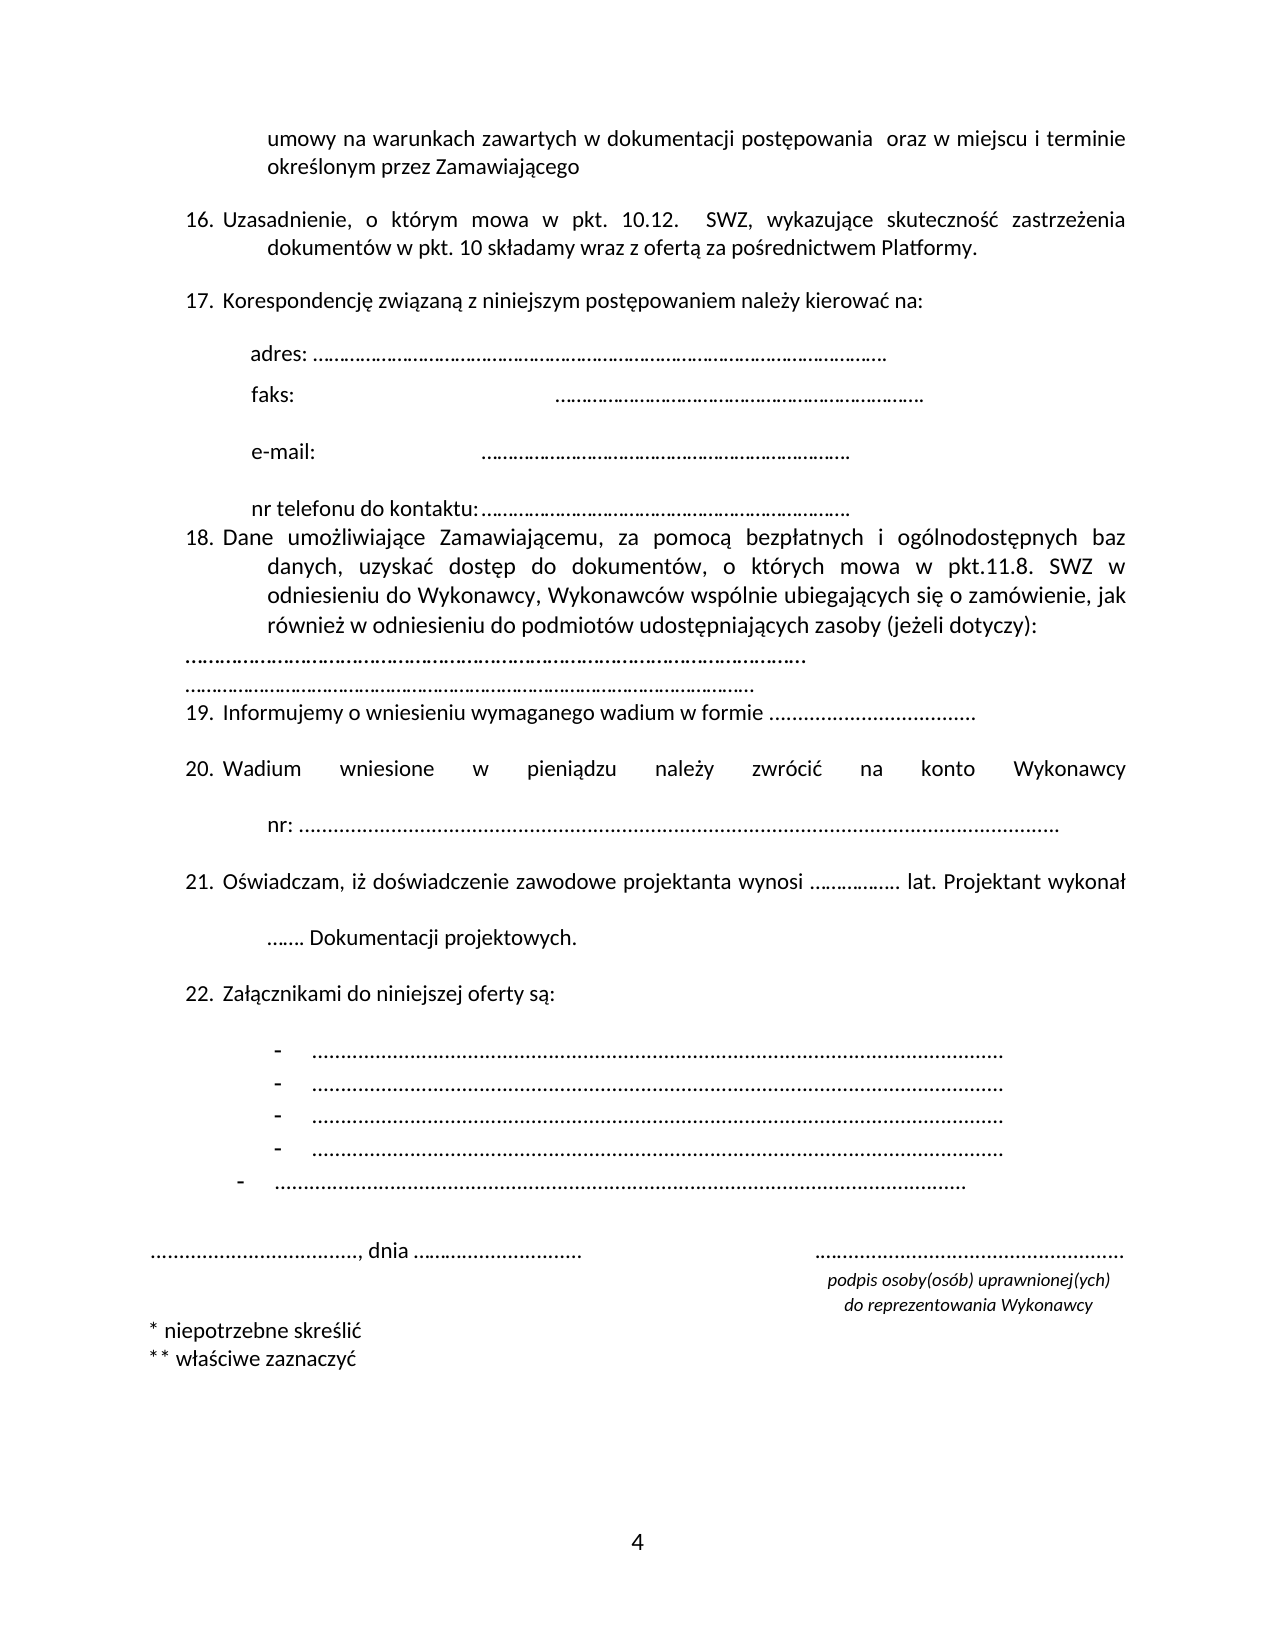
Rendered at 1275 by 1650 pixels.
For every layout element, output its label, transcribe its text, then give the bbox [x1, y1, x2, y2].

list ........................................................................................................................ [237, 1167, 1127, 1195]
text podpis osoby(osób) uprawnionej(ych) [812, 1268, 1127, 1291]
list ........................................................................................................................ [274, 1101, 1127, 1129]
list Informujemy o wniesieniu wymaganego wadium w formie .................................... [185, 698, 1127, 726]
list Oświadczam, iż doświadczenie zawodowe projektanta wynosi …………….. lat. Projektant wykonał ……. Dokumentacji projektowych. [185, 867, 1127, 951]
text faks: ……………………………………………………………. [251, 380, 1127, 408]
list umowy na warunkach zawartych w dokumentacji postępowania oraz w miejscu i terminie określonym przez Zamawiającego [185, 124, 1127, 180]
list Wadium wniesione w pieniądzu należy zwrócić na konto Wykonawcy nr: .................................................................................................................................... [185, 754, 1127, 838]
list Uzasadnienie, o którym mowa w pkt. 10.12. SWZ, wykazujące skuteczność zastrzeżenia dokumentów w pkt. 10 składamy wraz z ofertą za pośrednictwem Platformy. [185, 205, 1127, 261]
list ........................................................................................................................ [274, 1036, 1127, 1064]
list ........................................................................................................................ [274, 1069, 1127, 1097]
list ........................................................................................................................ [274, 1134, 1127, 1162]
text ...................................., dnia ………..................... .….................................................. [148, 1237, 1127, 1264]
text ……………………………………………………………………………………………… [185, 670, 1127, 698]
text * niepotrzebne skreślić [148, 1316, 1127, 1344]
list Korespondencję związaną z niniejszym postępowaniem należy kierować na: [185, 286, 1127, 314]
list Załącznikami do niniejszej oferty są: [185, 979, 1127, 1007]
text do reprezentowania Wykonawcy [148, 1293, 1127, 1316]
list Dane umożliwiające Zamawiającemu, za pomocą bezpłatnych i ogólnodostępnych baz danych, uzyskać dostęp do dokumentów, o których mowa w pkt.11.8. SWZ w odniesieniu do Wykonawcy, Wykonawców wspólnie ubiegających się o zamówienie, jak również w odniesieniu do podmiotów udostępniających zasoby (jeżeli dotyczy): [185, 522, 1127, 639]
text ** właściwe zaznaczyć [148, 1344, 1127, 1372]
text ……………………………………………………………………………………………… [185, 639, 1127, 670]
text e-mail: ……………………………………………………………. [251, 437, 1127, 465]
text nr telefonu do kontaktu: ……………………………………………………………. [251, 494, 1127, 522]
text adres: ………………………………………………………………………………………………. [250, 339, 1127, 367]
